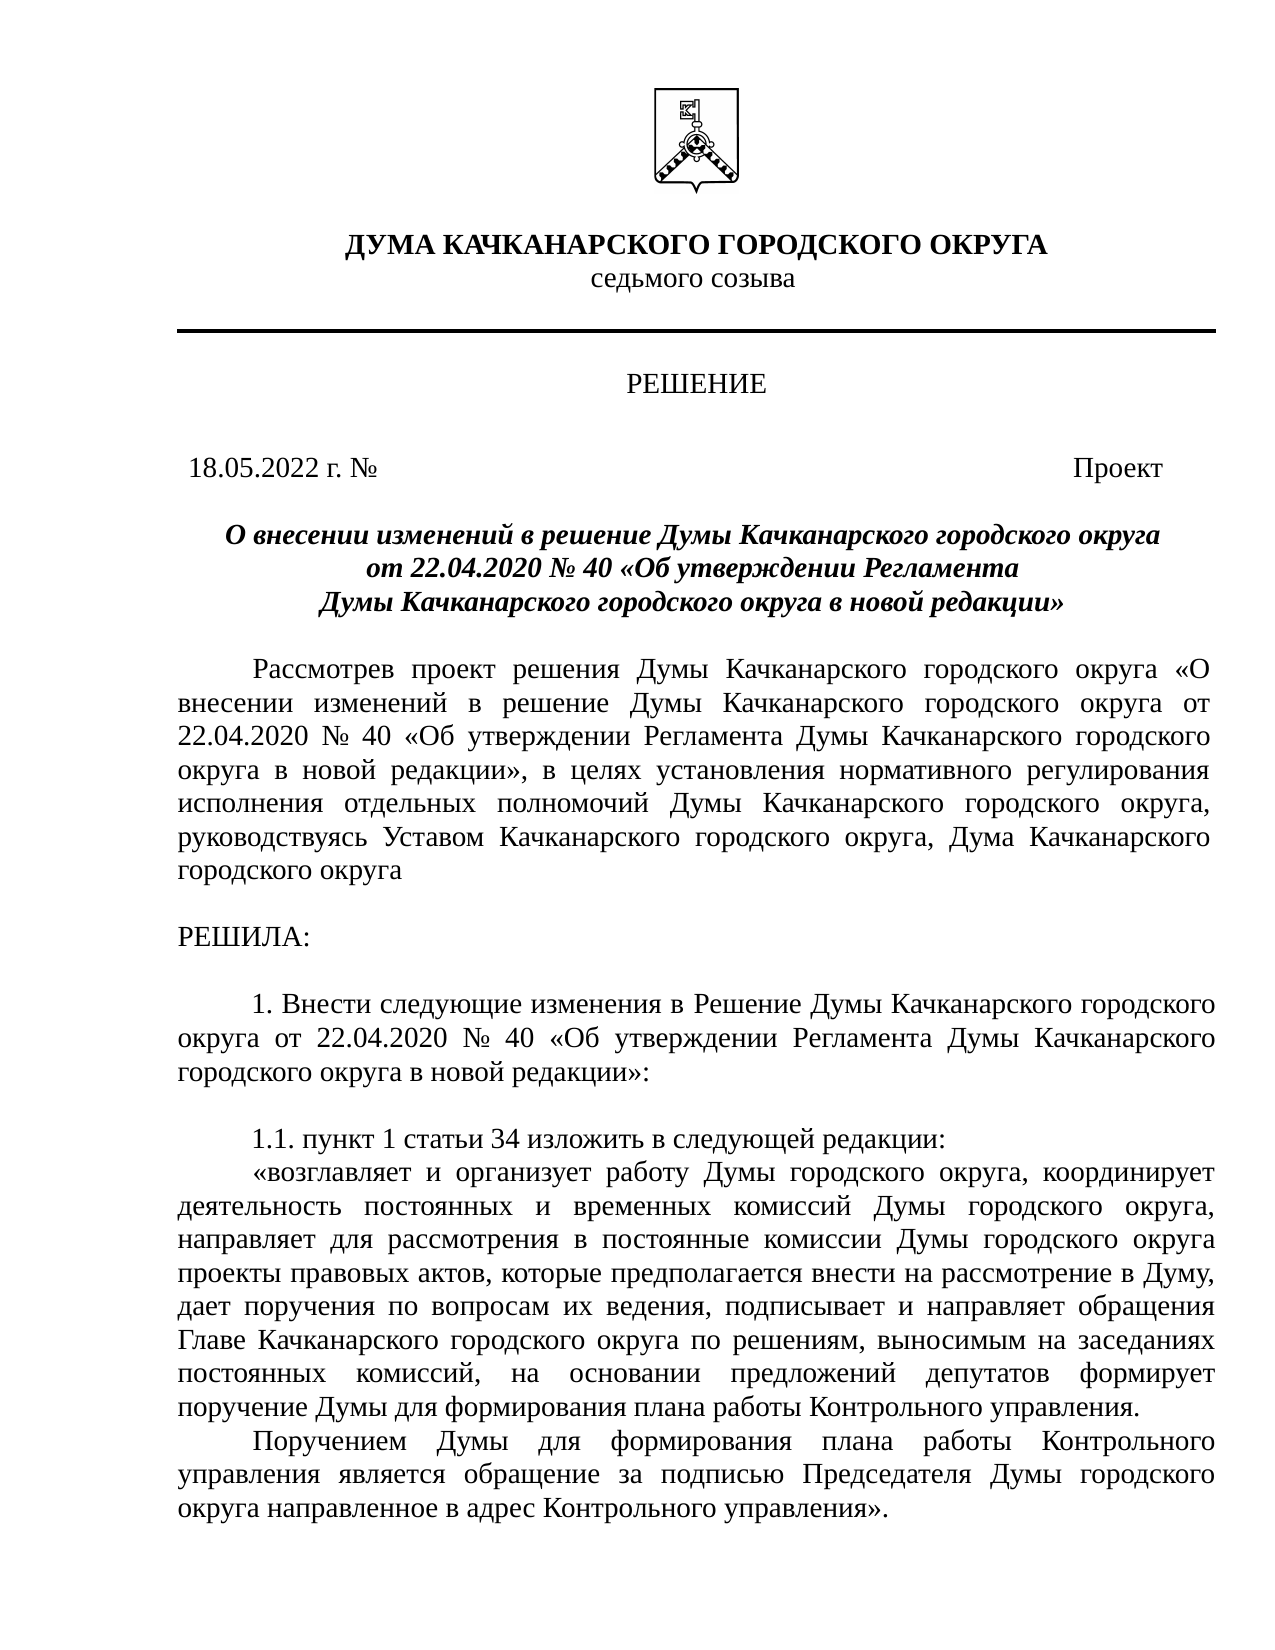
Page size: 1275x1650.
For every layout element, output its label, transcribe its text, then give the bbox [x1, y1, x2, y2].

table_cell Проект [671, 450, 1170, 483]
text седьмого созыва [177, 260, 1216, 294]
table_header [656, 400, 671, 450]
text 1.1. пункт 1 статьи 34 изложить в следующей редакции: [177, 1121, 1216, 1154]
text 1. Внести следующие изменения в Решение Думы Качканарского городского округа от 22.04.2020 № 40 «Об утверждении Регламента Думы Качканарского городского округа в новой редакции»: [177, 987, 1216, 1087]
text Рассмотрев проект решения Думы Качканарского городского округа «О внесении изменений в решение Думы Качканарского городского округа от 22.04.2020 № 40 «Об утверждении Регламента Думы Качканарского городского округа в новой редакции», в целях установления нормативного регулирования исполнения отдельных полномочий Думы Качканарского городского округа, руководствуясь Уставом Качканарского городского округа, Дума Качканарского городского округа [177, 651, 1211, 886]
subtitle ДУМА КАЧКАНАРСКОГО ГОРОДСКОГО ОКРУГА [177, 227, 1216, 260]
table_header [173, 400, 177, 450]
text О внесении изменений в решение Думы Качканарского городского округа [177, 517, 1211, 551]
table_cell 18.05.2022 г. № [173, 450, 671, 483]
text Думы Качканарского городского округа в новой редакции» [177, 584, 1211, 618]
text «возглавляет и организует работу Думы городского округа, координирует деятельность постоянных и временных комиссий Думы городского округа, направляет для рассмотрения в постоянные комиссии Думы городского округа проекты правовых актов, которые предполагается внести на рассмотрение в Думу, дает поручения по вопросам их ведения, подписывает и направляет обращения Главе Качканарского городского округа по решениям, выносимым на заседаниях постоянных комиссий, на основании предложений депутатов формирует поручение Думы для формирования плана работы Контрольного управления. [177, 1154, 1216, 1423]
table_header [671, 400, 1170, 450]
text Поручением Думы для формирования плана работы Контрольного управления является обращение за подписью Председателя Думы городского округа направленное в адрес Контрольного управления». [177, 1423, 1216, 1523]
text РЕШИЛА: [177, 919, 1211, 953]
text от 22.04.2020 № 40 «Об утверждении Регламента [177, 551, 1211, 584]
picture [654, 88, 739, 194]
subtitle РЕШЕНИЕ [177, 366, 1216, 400]
table_header [177, 400, 656, 450]
